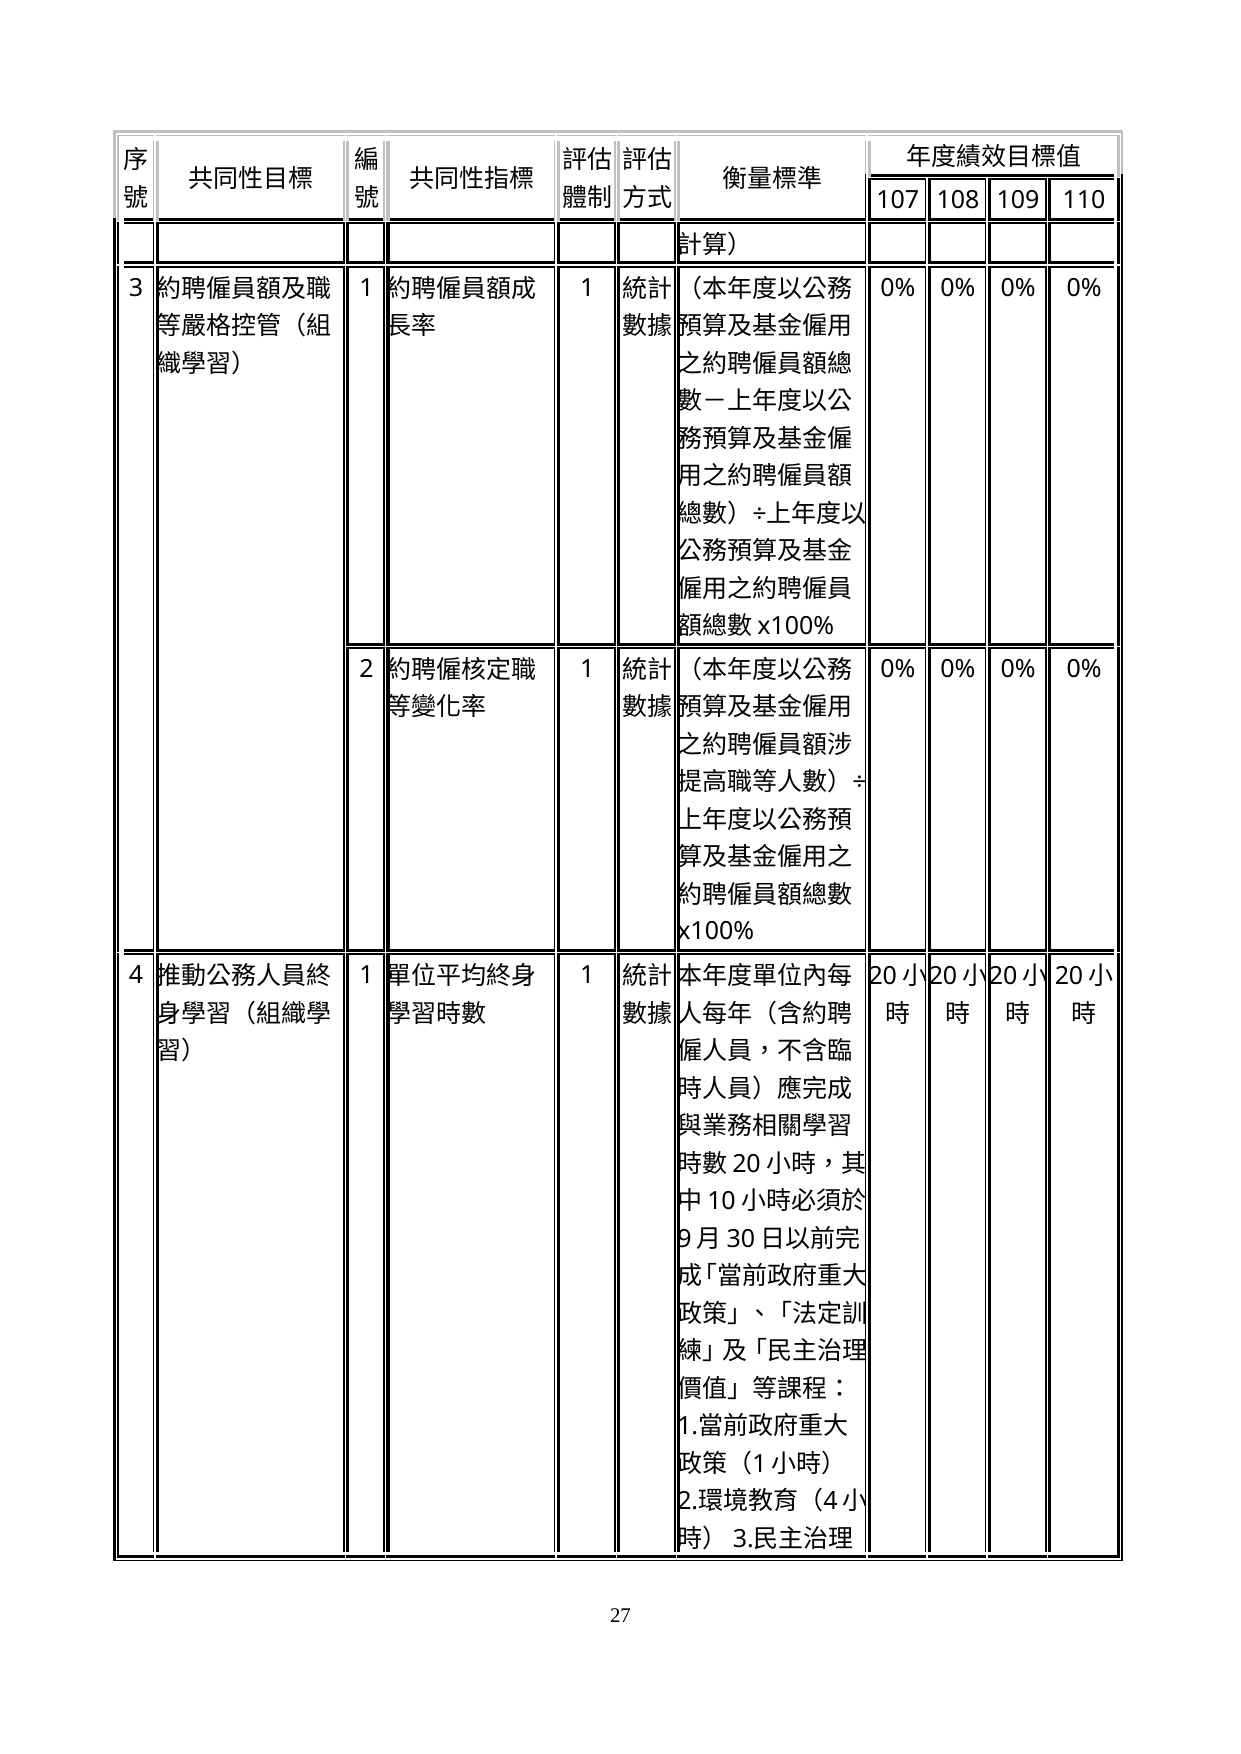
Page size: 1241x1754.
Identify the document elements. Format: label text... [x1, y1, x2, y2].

table_cell 1 [560, 649, 614, 949]
table_cell 3 [116, 261, 156, 949]
table_cell [1048, 218, 1120, 261]
table_cell 約聘僱員額及職等嚴格控管（組織學習） [159, 268, 343, 949]
table_cell 約聘僱核定職等變化率 [390, 649, 554, 949]
table_cell （本年度以公務預算及基金僱用之約聘僱員額涉提高職等人數）÷上年度以公務預算及基金僱用之約聘僱員額總數x100% [680, 649, 865, 949]
table_cell [116, 218, 156, 261]
table_cell [390, 224, 554, 261]
table_cell 0% [931, 649, 985, 949]
table_cell [931, 224, 985, 261]
table_cell 0% [1048, 261, 1120, 642]
table_cell 20小時 [928, 949, 988, 1555]
table_cell 20小時 [1048, 949, 1120, 1555]
table_cell 0% [991, 268, 1045, 642]
table_cell 統計數據 [620, 649, 674, 949]
table_cell [349, 224, 383, 261]
table_cell 4 [116, 949, 156, 1555]
table_cell 推動公務人員終身學習（組織學習） [156, 949, 346, 1555]
table_cell （本年度以公務預算及基金僱用之約聘僱員額總數－上年度以公務預算及基金僱用之約聘僱員額總數）÷上年度以公務預算及基金僱用之約聘僱員額總數x100% [680, 268, 865, 642]
table_cell 0% [1048, 643, 1120, 949]
table_cell 0% [871, 268, 925, 642]
table_cell 20小時 [868, 949, 928, 1555]
table_header 編號 [346, 133, 386, 217]
table_cell [871, 224, 925, 261]
table_cell 0% [931, 268, 985, 642]
table_cell 1 [346, 949, 386, 1555]
table_cell 0% [871, 649, 925, 949]
table_header 共同性指標 [386, 133, 557, 217]
table_cell [620, 224, 674, 261]
table_cell 1 [557, 949, 617, 1555]
table_cell 統計數據 [620, 268, 674, 642]
table_header 評估方式 [617, 133, 677, 217]
table_cell 本年度單位內每人每年（含約聘僱人員，不含臨時人員）應完成與業務相關學習時數20小時，其中10小時必須於9月30日以前完成「當前政府重大政策」、「法定訓練」及「民主治理價值」等課程： 1.當前政府重大政策（1小時） 2.環境教育（4小時） 3.民主治理 [677, 949, 868, 1555]
table_cell 約聘僱員額成長率 [390, 268, 554, 642]
table_cell 107 [871, 180, 925, 217]
table_cell [159, 224, 343, 261]
table_header 衡量標準 [677, 133, 868, 217]
table_cell 109 [991, 180, 1045, 217]
table_cell 110 [1048, 174, 1120, 217]
table_header 評估體制 [557, 133, 617, 217]
table_header 共同性目標 [156, 133, 346, 217]
table_cell [560, 224, 614, 261]
table_header 年度績效目標值 [868, 136, 1117, 174]
table_cell 2 [349, 649, 383, 949]
table_cell 20小時 [988, 949, 1048, 1555]
table_header 序號 [116, 133, 156, 217]
table_cell 1 [560, 268, 614, 642]
table_cell 108 [931, 180, 985, 217]
table_cell 1 [349, 268, 383, 642]
table_cell 統計數據 [617, 949, 677, 1555]
table_cell 計算） [680, 224, 865, 261]
table_cell 0% [991, 649, 1045, 949]
table_cell 單位平均終身學習時數 [386, 949, 557, 1555]
table_cell [991, 224, 1045, 261]
